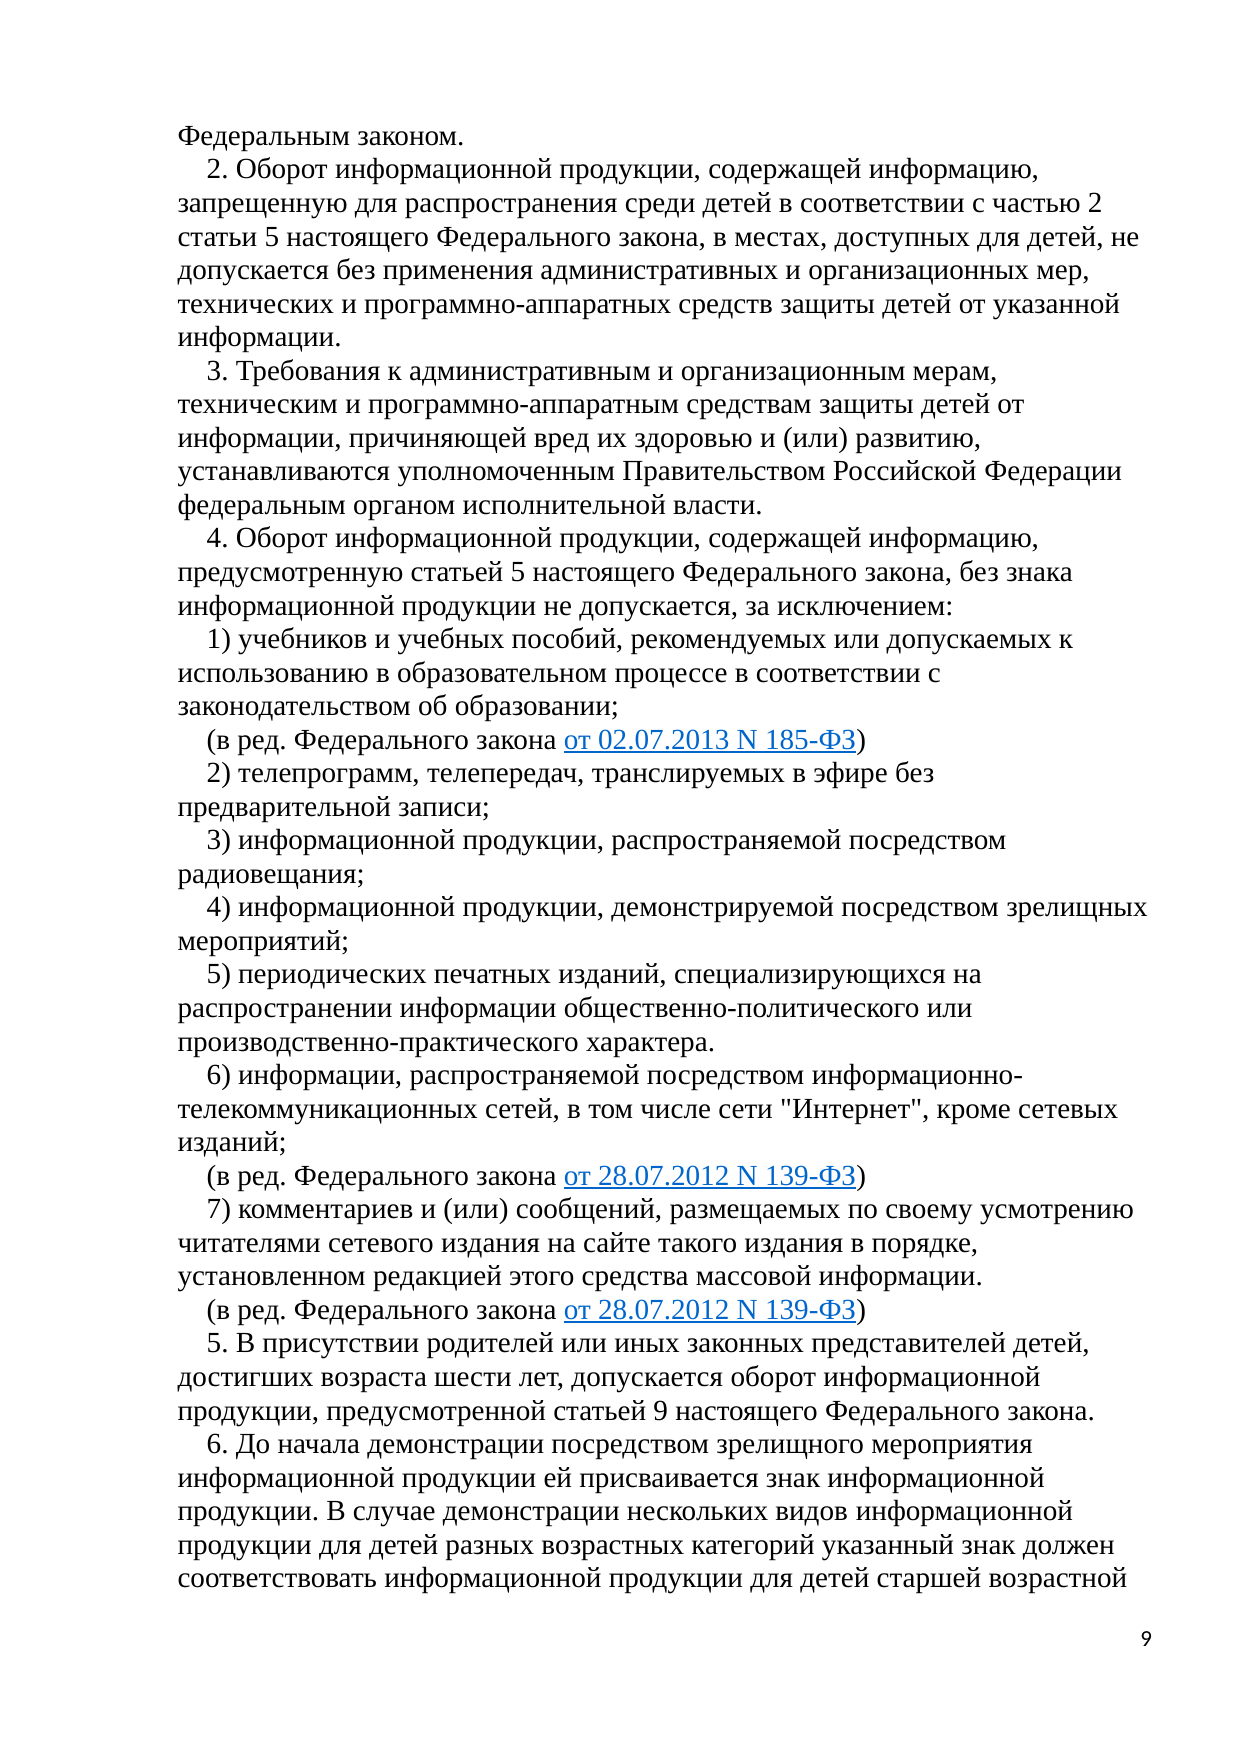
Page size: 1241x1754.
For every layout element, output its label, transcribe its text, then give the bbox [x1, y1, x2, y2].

text Федеральным законом. 2. Оборот информационной продукции, содержащей информацию, запрещенную для распространения среди детей в соответствии с частью 2 статьи 5 настоящего Федерального закона, в местах, доступных для детей, не допускается без применения административных и организационных мер, технических и программно-аппаратных средств защиты детей от указанной информации. 3. Требования к административным и организационным мерам, техническим и программно-аппаратным средствам защиты детей от информации, причиняющей вред их здоровью и (или) развитию, устанавливаются уполномоченным Правительством Российской Федерации федеральным органом исполнительной власти. 4. Оборот информационной продукции, содержащей информацию, предусмотренную статьей 5 настоящего Федерального закона, без знака информационной продукции не допускается, за исключением: 1) учебников и учебных пособий, рекомендуемых или допускаемых к использованию в образовательном процессе в соответствии с законодательством об образовании; (в ред. Федерального закона от 02.07.2013 N 185-ФЗ) 2) телепрограмм, телепередач, транслируемых в эфире без предварительной записи; 3) информационной продукции, распространяемой посредством радиовещания; 4) информационной продукции, демонстрируемой посредством зрелищных мероприятий; 5) периодических печатных изданий, специализирующихся на распространении информации общественно-политического или производственно-практического характера. 6) информации, распространяемой посредством информационно-телекоммуникационных сетей, в том числе сети "Интернет", кроме сетевых изданий; (в ред. Федерального закона от 28.07.2012 N 139-ФЗ) 7) комментариев и (или) сообщений, размещаемых по своему усмотрению читателями сетевого издания на сайте такого издания в порядке, установленном редакцией этого средства массовой информации. (в ред. Федерального закона от 28.07.2012 N 139-ФЗ) 5. В присутствии родителей или иных законных представителей детей, достигших возраста шести лет, допускается оборот информационной продукции, предусмотренной статьей 9 настоящего Федерального закона. 6. До начала демонстрации посредством зрелищного мероприятия информационной продукции ей присваивается знак информационной продукции. В случае демонстрации нескольких видов информационной продукции для детей разных возрастных категорий указанный знак должен соответствовать информационной продукции для детей старшей возрастной [177, 118, 1152, 1594]
